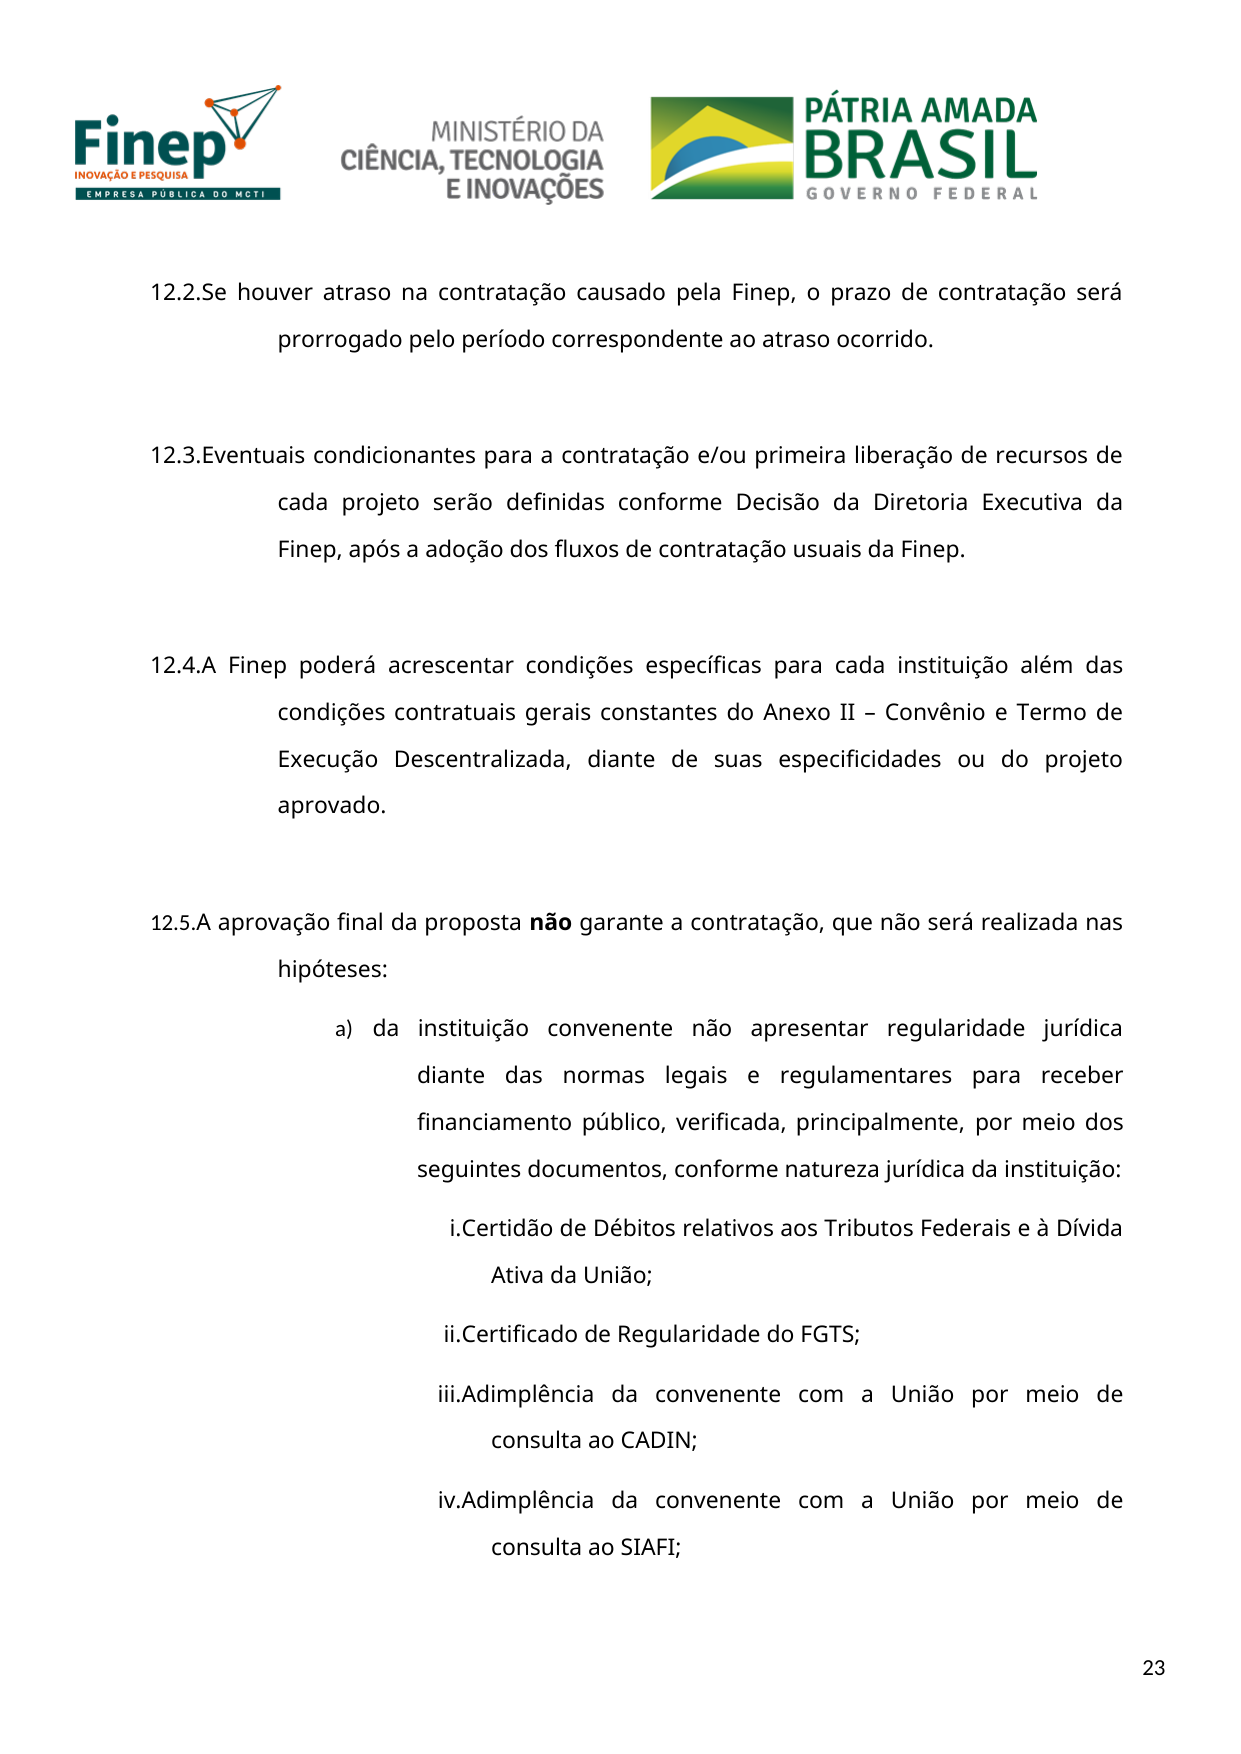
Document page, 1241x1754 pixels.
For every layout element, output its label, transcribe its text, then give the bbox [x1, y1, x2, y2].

list A Finep poderá acrescentar condições específicas para cada instituição além das condições contratuais gerais constantes do Anexo II – Convênio e Termo de Execução Descentralizada, diante de suas especificidades ou do projeto aprovado. [150, 649, 1124, 821]
list Certificado de Regularidade do FGTS; [424, 1318, 1124, 1349]
list Certidão de Débitos relativos aos Tributos Federais e à Dívida Ativa da União; [424, 1212, 1124, 1290]
list Adimplência da convenente com a União por meio de consulta ao CADIN; [424, 1377, 1124, 1456]
list Eventuais condicionantes para a contratação e/ou primeira liberação de recursos de cada projeto serão definidas conforme Decisão da Diretoria Executiva da Finep, após a adoção dos fluxos de contratação usuais da Finep. [150, 439, 1124, 564]
list Se houver atraso na contratação causado pela Finep, o prazo de contratação será prorrogado pelo período correspondente ao atraso ocorrido. [150, 276, 1124, 354]
list Adimplência da convenente com a União por meio de consulta ao SIAFI; [424, 1484, 1124, 1562]
list A aprovação final da proposta não garante a contratação, que não será realizada nas hipóteses: [150, 906, 1124, 984]
list da instituição convenente não apresentar regularidade jurídica diante das normas legais e regulamentares para receber financiamento público, verificada, principalmente, por meio dos seguintes documentos, conforme natureza jurídica da instituição: [335, 1012, 1124, 1184]
